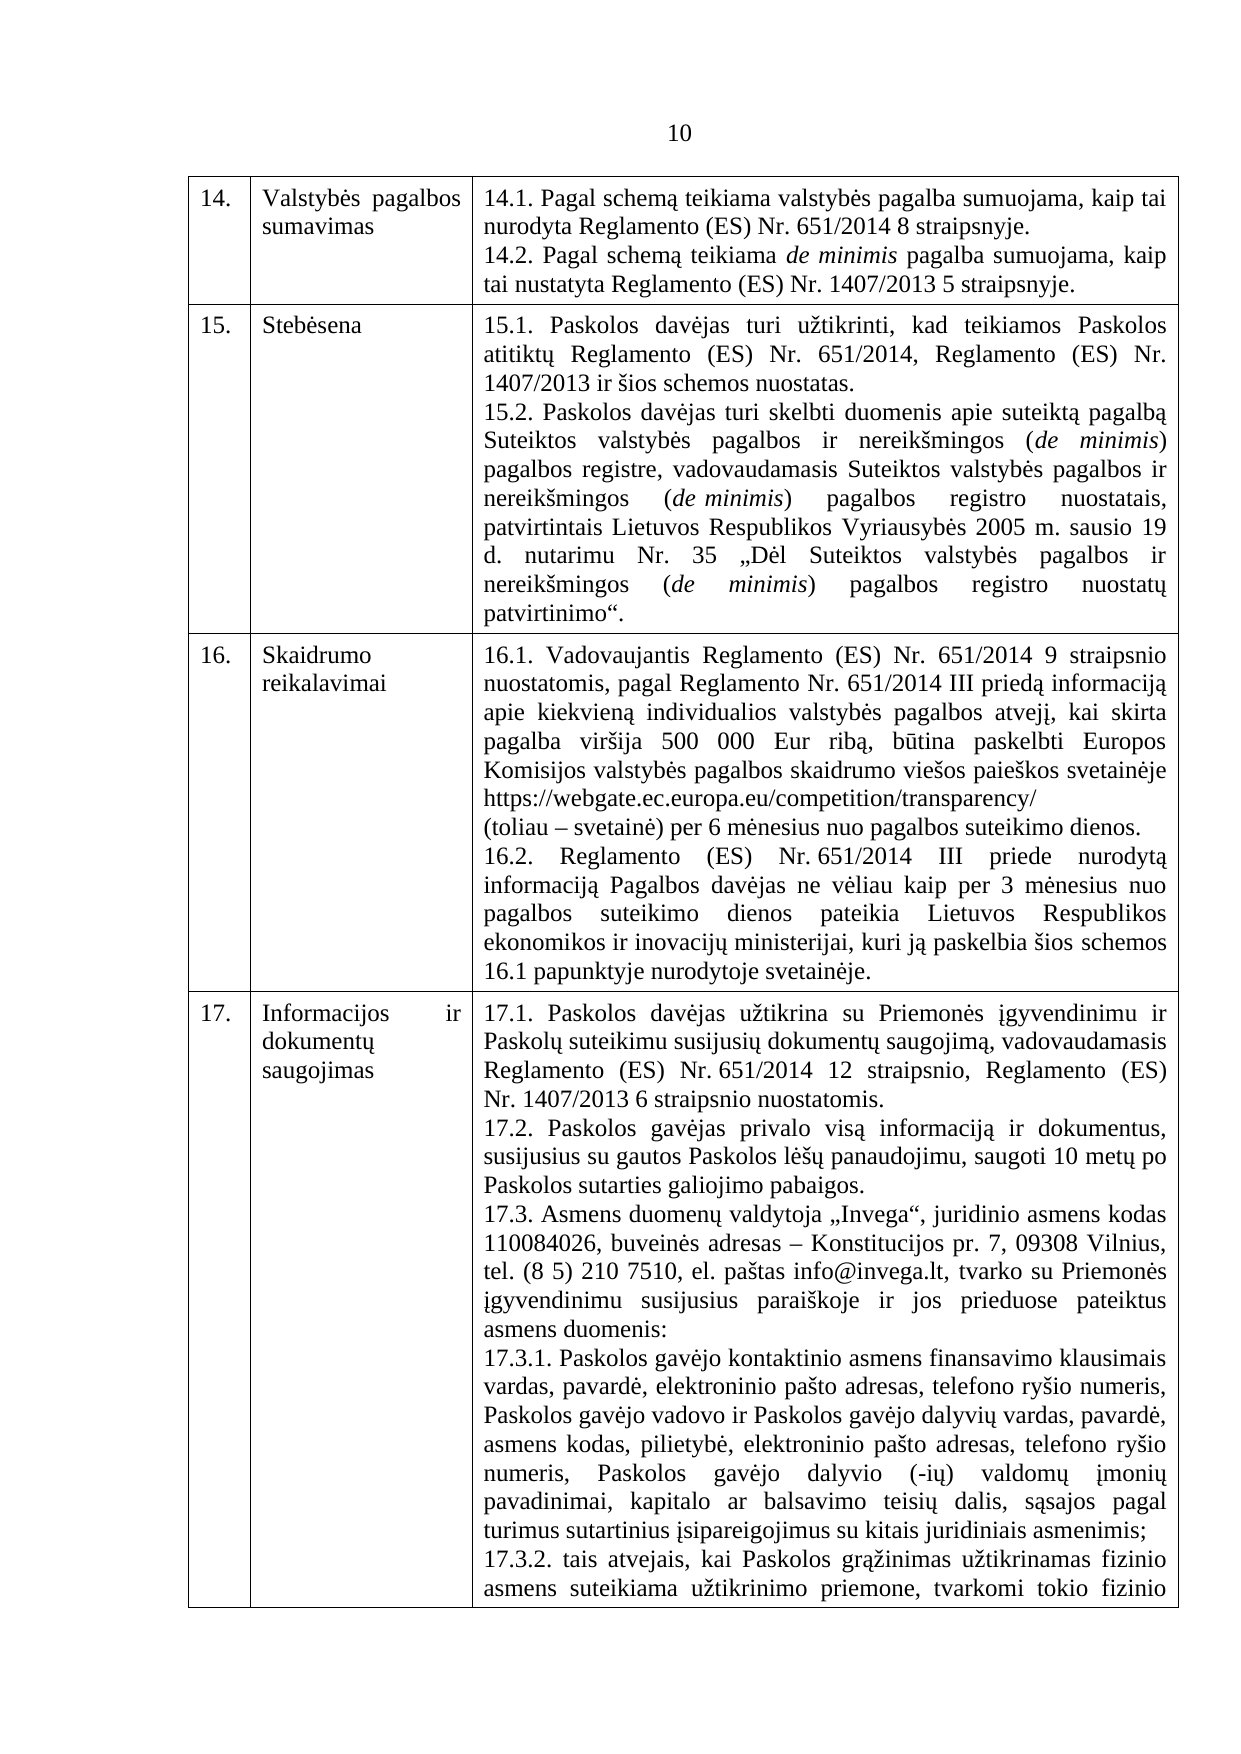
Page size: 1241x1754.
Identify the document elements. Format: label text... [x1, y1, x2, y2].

table_cell Informacijos ir dokumentų saugojimas [251, 992, 472, 1607]
table_cell 17.1. Paskolos davėjas užtikrina su Priemonės įgyvendinimu ir Paskolų suteikimu susijusių dokumentų saugojimą, vadovaudamasis Reglamento (ES) Nr. 651/2014 12 straipsnio, Reglamento (ES) Nr. 1407/2013 6 straipsnio nuostatomis. 17.2. Paskolos gavėjas privalo visą informaciją ir dokumentus, susijusius su gautos Paskolos lėšų panaudojimu, saugoti 10 metų po Paskolos sutarties galiojimo pabaigos. 17.3. Asmens duomenų valdytoja „Invega“, juridinio asmens kodas 110084026, buveinės adresas – Konstitucijos pr. 7, 09308 Vilnius, tel. (8 5) 210 7510, el. paštas info@invega.lt, tvarko su Priemonės įgyvendinimu susijusius paraiškoje ir jos prieduose pateiktus asmens duomenis: 17.3.1. Paskolos gavėjo kontaktinio asmens finansavimo klausimais vardas, pavardė, elektroninio pašto adresas, telefono ryšio numeris, Paskolos gavėjo vadovo ir Paskolos gavėjo dalyvių vardas, pavardė, asmens kodas, pilietybė, elektroninio pašto adresas, telefono ryšio numeris, Paskolos gavėjo dalyvio (-ių) valdomų įmonių pavadinimai, kapitalo ar balsavimo teisių dalis, sąsajos pagal turimus sutartinius įsipareigojimus su kitais juridiniais asmenimis; 17.3.2. tais atvejais, kai Paskolos grąžinimas užtikrinamas fizinio asmens suteikiama užtikrinimo priemone, tvarkomi tokio fizinio [473, 992, 1178, 1607]
table_cell Valstybės pagalbos sumavimas [251, 177, 472, 303]
table_cell Stebėsena [251, 305, 472, 633]
table_cell 17. [189, 992, 250, 1607]
table_cell 16. [189, 634, 250, 991]
table_cell 15.1. Paskolos davėjas turi užtikrinti, kad teikiamos Paskolos atitiktų Reglamento (ES) Nr. 651/2014, Reglamento (ES) Nr. 1407/2013 ir šios schemos nuostatas. 15.2. Paskolos davėjas turi skelbti duomenis apie suteiktą pagalbą Suteiktos valstybės pagalbos ir nereikšmingos (de minimis) pagalbos registre, vadovaudamasis Suteiktos valstybės pagalbos ir nereikšmingos (de minimis) pagalbos registro nuostatais, patvirtintais Lietuvos Respublikos Vyriausybės 2005 m. sausio 19 d. nutarimu Nr. 35 „Dėl Suteiktos valstybės pagalbos ir nereikšmingos (de minimis) pagalbos registro nuostatų patvirtinimo“. [473, 305, 1178, 633]
table_cell 16.1. Vadovaujantis Reglamento (ES) Nr. 651/2014 9 straipsnio nuostatomis, pagal Reglamento Nr. 651/2014 III priedą informaciją apie kiekvieną individualios valstybės pagalbos atvejį, kai skirta pagalba viršija 500 000 Eur ribą, būtina paskelbti Europos Komisijos valstybės pagalbos skaidrumo viešos paieškos svetainėje https://webgate.ec.europa.eu/competition/transparency/ (toliau – svetainė) per 6 mėnesius nuo pagalbos suteikimo dienos. 16.2. Reglamento (ES) Nr. 651/2014 III priede nurodytą informaciją Pagalbos davėjas ne vėliau kaip per 3 mėnesius nuo pagalbos suteikimo dienos pateikia Lietuvos Respublikos ekonomikos ir inovacijų ministerijai, kuri ją paskelbia šios schemos 16.1 papunktyje nurodytoje svetainėje. [473, 634, 1178, 991]
table_cell 15. [189, 305, 250, 633]
table_cell Skaidrumo reikalavimai [251, 634, 472, 991]
table_cell 14.1. Pagal schemą teikiama valstybės pagalba sumuojama, kaip tai nurodyta Reglamento (ES) Nr. 651/2014 8 straipsnyje. 14.2. Pagal schemą teikiama de minimis pagalba sumuojama, kaip tai nustatyta Reglamento (ES) Nr. 1407/2013 5 straipsnyje. [473, 177, 1178, 303]
table_cell 14. [189, 177, 250, 303]
